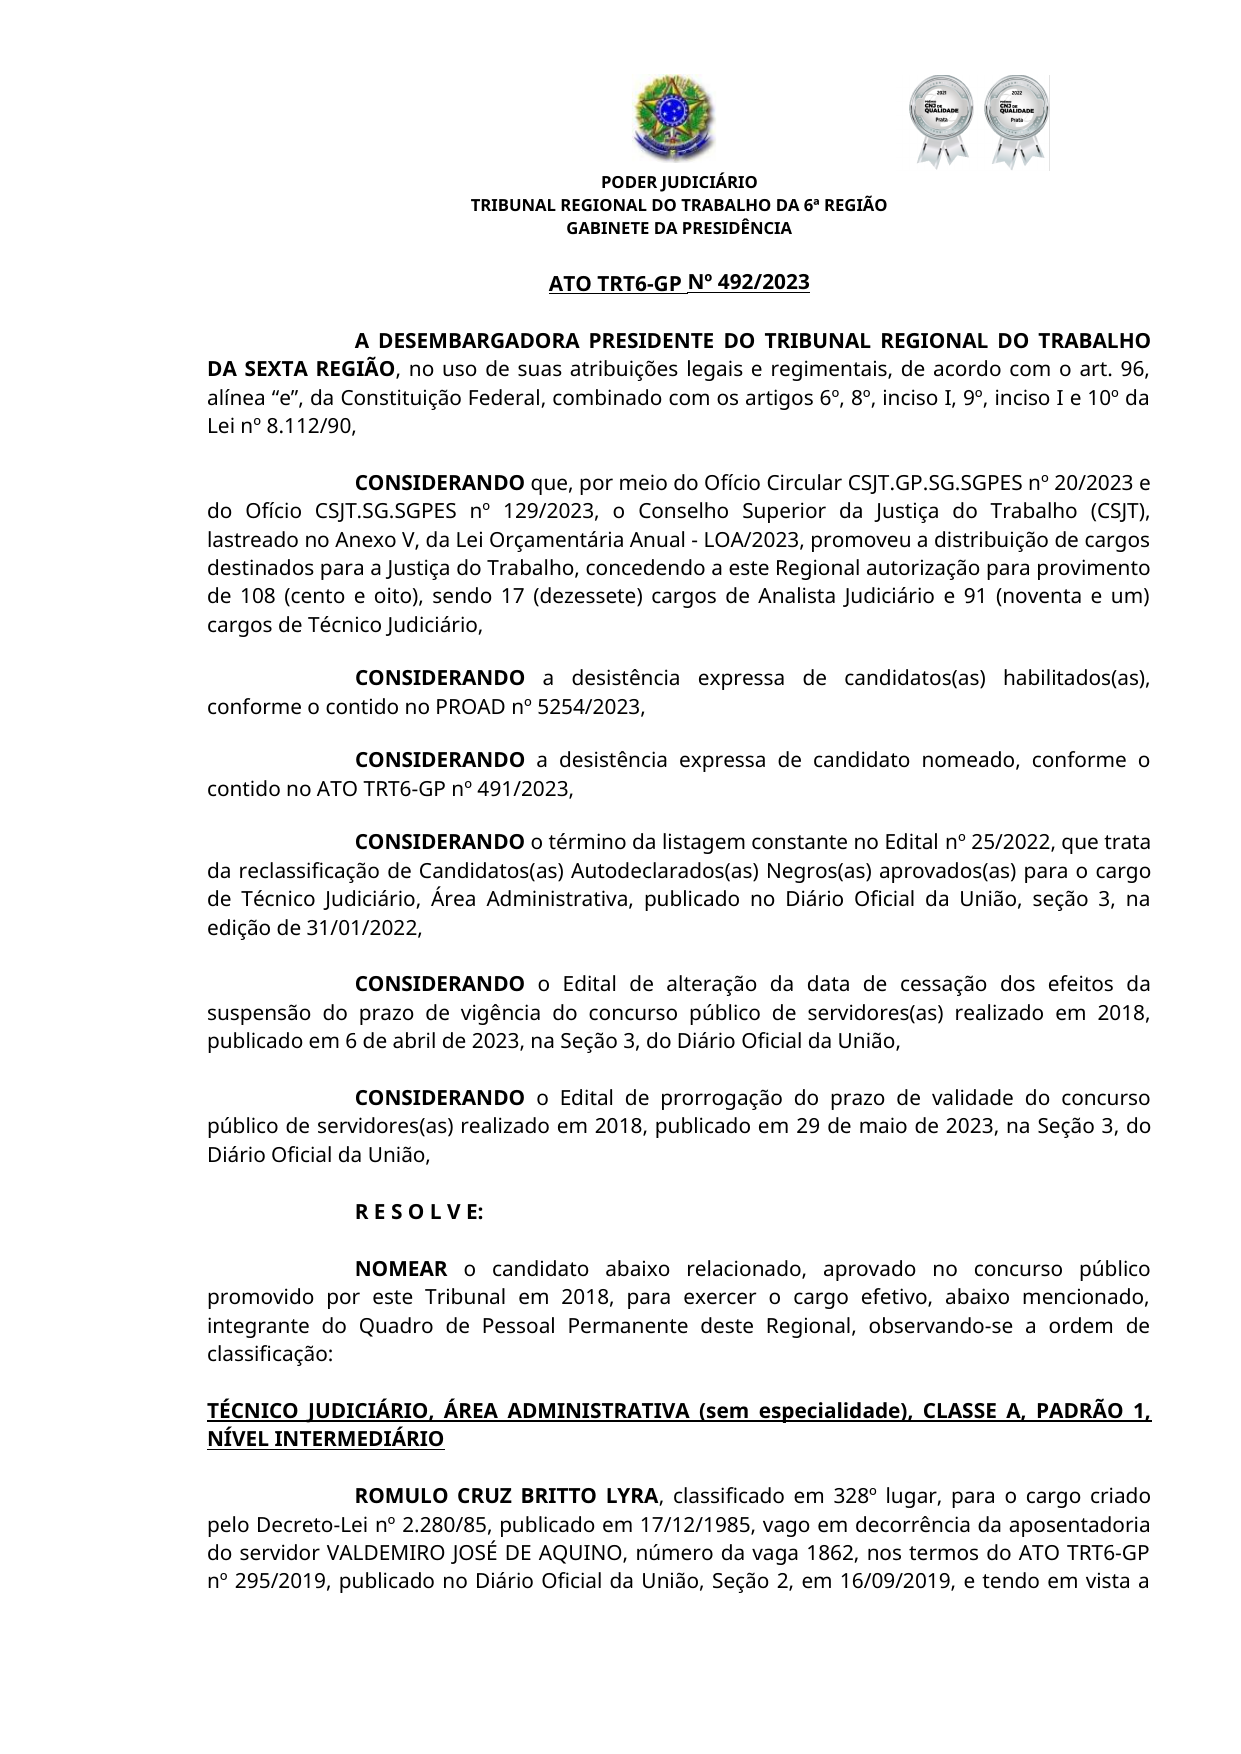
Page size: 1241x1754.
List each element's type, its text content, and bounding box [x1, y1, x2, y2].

subtitle A DESEMBARGADORA PRESIDENTE DO TRIBUNAL REGIONAL DO TRABALHO DA SEXTA REGIÃO, no uso de suas atribuições legais e regimentais, de acordo com o art. 96, alínea “e”, da Constituição Federal, combinado com os artigos 6º, 8º, inciso I, 9º, inciso I e 10º da Lei nº 8.112/90, [207, 326, 1152, 439]
subtitle TÉCNICO JUDICIÁRIO, ÁREA ADMINISTRATIVA (sem especialidade), CLASSE A, PADRÃO 1, [207, 1396, 1152, 1420]
subtitle NÍVEL INTERMEDIÁRIO [207, 1422, 1152, 1453]
picture [895, 75, 1052, 171]
subtitle CONSIDERANDO a desistência expressa de candidato nomeado, conforme o contido no ATO TRT6-GP nº 491/2023, [207, 745, 1152, 802]
subtitle CONSIDERANDO a desistência expressa de candidatos(as) habilitados(as), conforme o contido no PROAD nº 5254/2023, [207, 663, 1152, 720]
picture [631, 74, 717, 163]
subtitle ROMULO CRUZ BRITTO LYRA, classificado em 328º lugar, para o cargo criado pelo Decreto-Lei nº 2.280/85, publicado em 17/12/1985, vago em decorrência da aposentadoria do servidor VALDEMIRO JOSÉ DE AQUINO, número da vaga 1862, nos termos do ATO TRT6-GP nº 295/2019, publicado no Diário Oficial da União, Seção 2, em 16/09/2019, e tendo em vista a [207, 1481, 1152, 1595]
subtitle CONSIDERANDO que, por meio do Ofício Circular CSJT.GP.SG.SGPES nº 20/2023 e do Ofício CSJT.SG.SGPES nº 129/2023, o Conselho Superior da Justiça do Trabalho (CSJT), lastreado no Anexo V, da Lei Orçamentária Anual - LOA/2023, promoveu a distribuição de cargos destinados para a Justiça do Trabalho, concedendo a este Regional autorização para provimento de 108 (cento e oito), sendo 17 (dezessete) cargos de Analista Judiciário e 91 (noventa e um) cargos de Técnico Judiciário, [207, 468, 1152, 638]
subtitle NOMEAR o candidato abaixo relacionado, aprovado no concurso público promovido por este Tribunal em 2018, para exercer o cargo efetivo, abaixo mencionado, integrante do Quadro de Pessoal Permanente deste Regional, observando-se a ordem de classificação: [207, 1254, 1152, 1368]
subtitle ATO TRT6-GP Nº 492/2023 [207, 267, 1152, 297]
subtitle CONSIDERANDO o Edital de prorrogação do prazo de validade do concurso público de servidores(as) realizado em 2018, publicado em 29 de maio de 2023, na Seção 3, do Diário Oficial da União, [207, 1083, 1152, 1168]
subtitle R E S O L V E: [207, 1197, 1152, 1225]
subtitle CONSIDERANDO o término da listagem constante no Edital nº 25/2022, que trata da reclassificação de Candidatos(as) Autodeclarados(as) Negros(as) aprovados(as) para o cargo de Técnico Judiciário, Área Administrativa, publicado no Diário Oficial da União, seção 3, na edição de 31/01/2022, [207, 827, 1152, 941]
subtitle CONSIDERANDO o Edital de alteração da data de cessação dos efeitos da suspensão do prazo de vigência do concurso público de servidores(as) realizado em 2018, publicado em 6 de abril de 2023, na Seção 3, do Diário Oficial da União, [207, 969, 1152, 1055]
